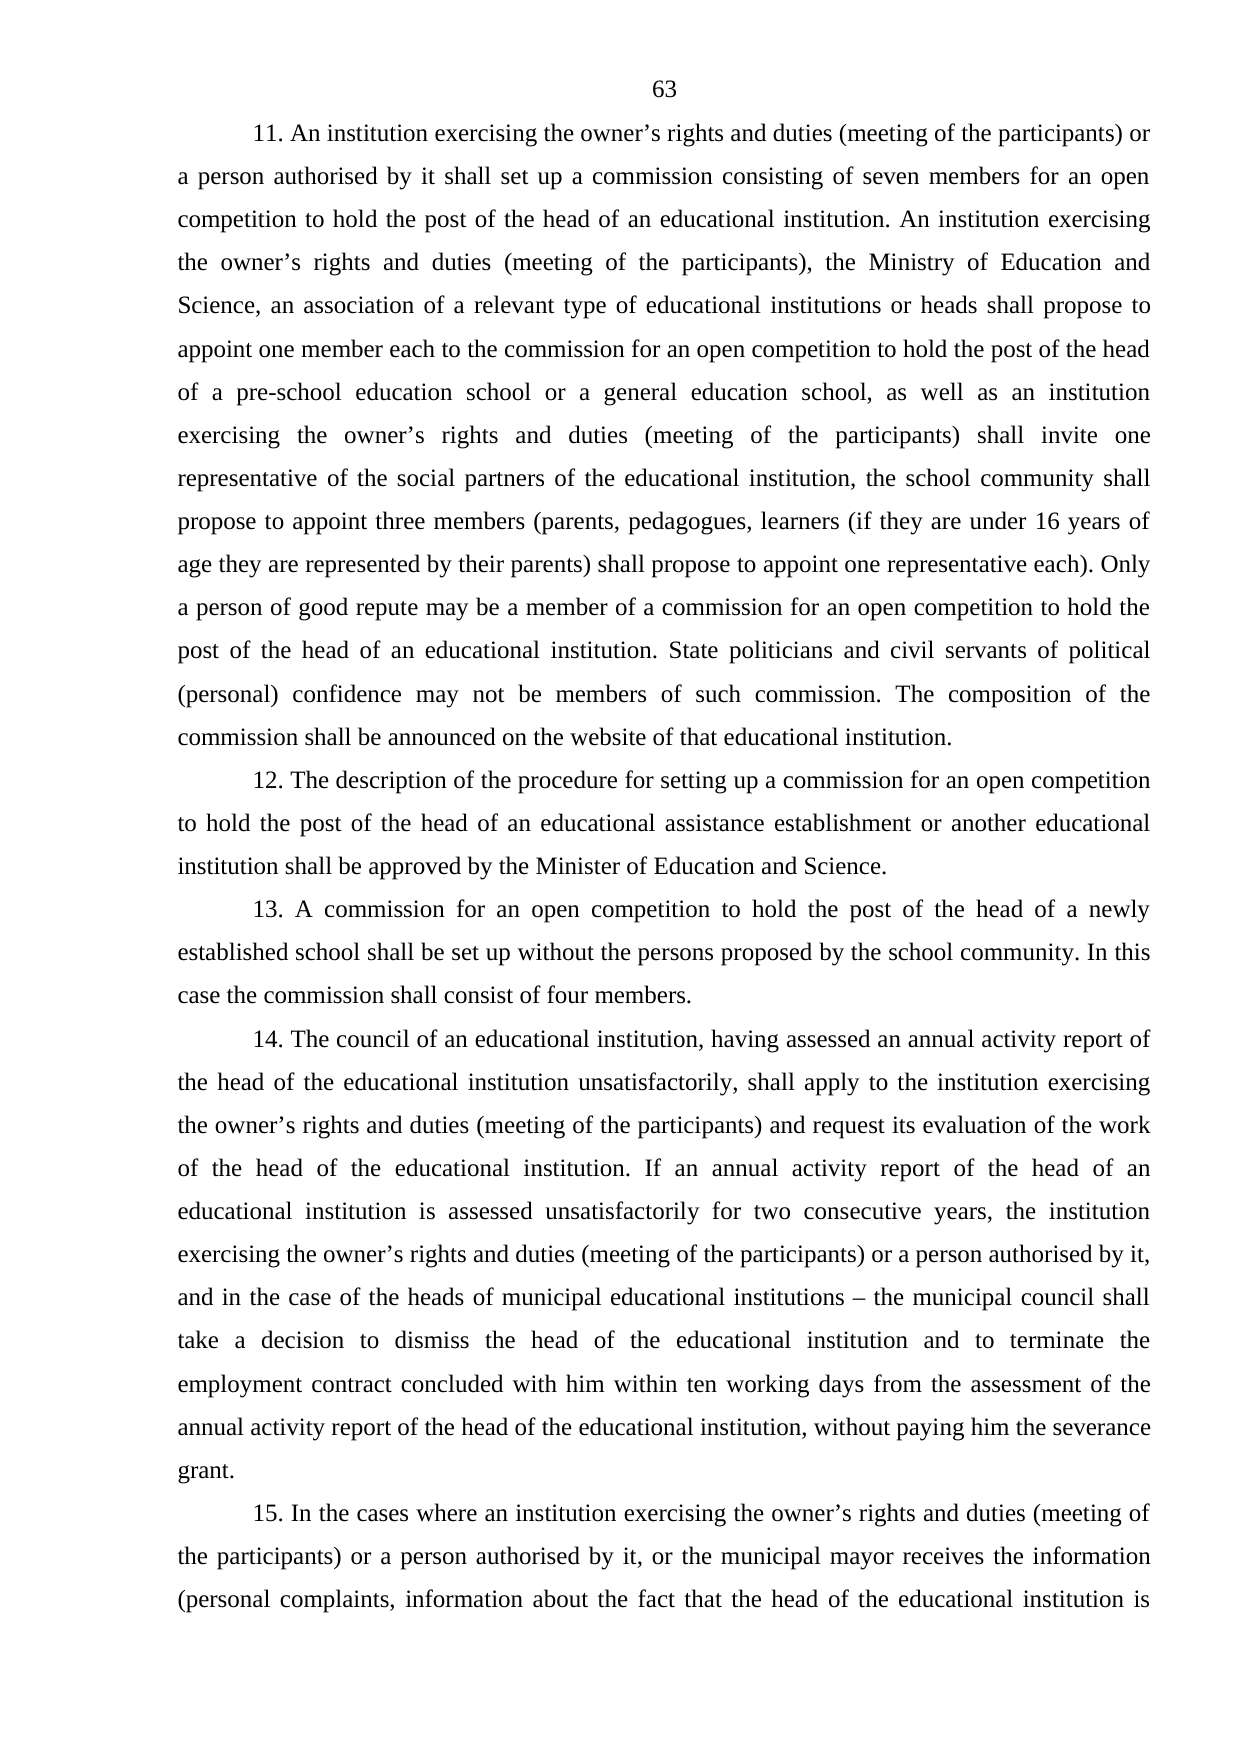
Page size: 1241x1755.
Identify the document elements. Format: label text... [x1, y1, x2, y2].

text 11. An institution exercising the owner’s rights and duties (meeting of the participants) or a person authorised by it shall set up a commission consisting of seven members for an open competition to hold the post of the head of an educational institution. An institution exercising the owner’s rights and duties (meeting of the participants), the Ministry of Education and Science, an association of a relevant type of educational institutions or heads shall propose to appoint one member each to the commission for an open competition to hold the post of the head of a pre-school education school or a general education school, as well as an institution exercising the owner’s rights and duties (meeting of the participants) shall invite one representative of the social partners of the educational institution, the school community shall propose to appoint three members (parents, pedagogues, learners (if they are under 16 years of age they are represented by their parents) shall propose to appoint one representative each). Only a person of good repute may be a member of a commission for an open competition to hold the post of the head of an educational institution. State politicians and civil servants of political (personal) confidence may not be members of such commission. The composition of the commission shall be announced on the website of that educational institution. [177, 118, 1152, 751]
text 15. In the cases where an institution exercising the owner’s rights and duties (meeting of the participants) or a person authorised by it, or the municipal mayor receives the information (personal complaints, information about the fact that the head of the educational institution is [177, 1498, 1152, 1613]
text 14. The council of an educational institution, having assessed an annual activity report of the head of the educational institution unsatisfactorily, shall apply to the institution exercising the owner’s rights and duties (meeting of the participants) and request its evaluation of the work of the head of the educational institution. If an annual activity report of the head of an educational institution is assessed unsatisfactorily for two consecutive years, the institution exercising the owner’s rights and duties (meeting of the participants) or a person authorised by it, and in the case of the heads of municipal educational institutions – the municipal council shall take a decision to dismiss the head of the educational institution and to terminate the employment contract concluded with him within ten working days from the assessment of the annual activity report of the head of the educational institution, without paying him the severance grant. [177, 1024, 1152, 1484]
text 12. The description of the procedure for setting up a commission for an open competition to hold the post of the head of an educational assistance establishment or another educational institution shall be approved by the Minister of Education and Science. [177, 765, 1152, 880]
text 13. A commission for an open competition to hold the post of the head of a newly established school shall be set up without the persons proposed by the school community. In this case the commission shall consist of four members. [177, 894, 1152, 1009]
